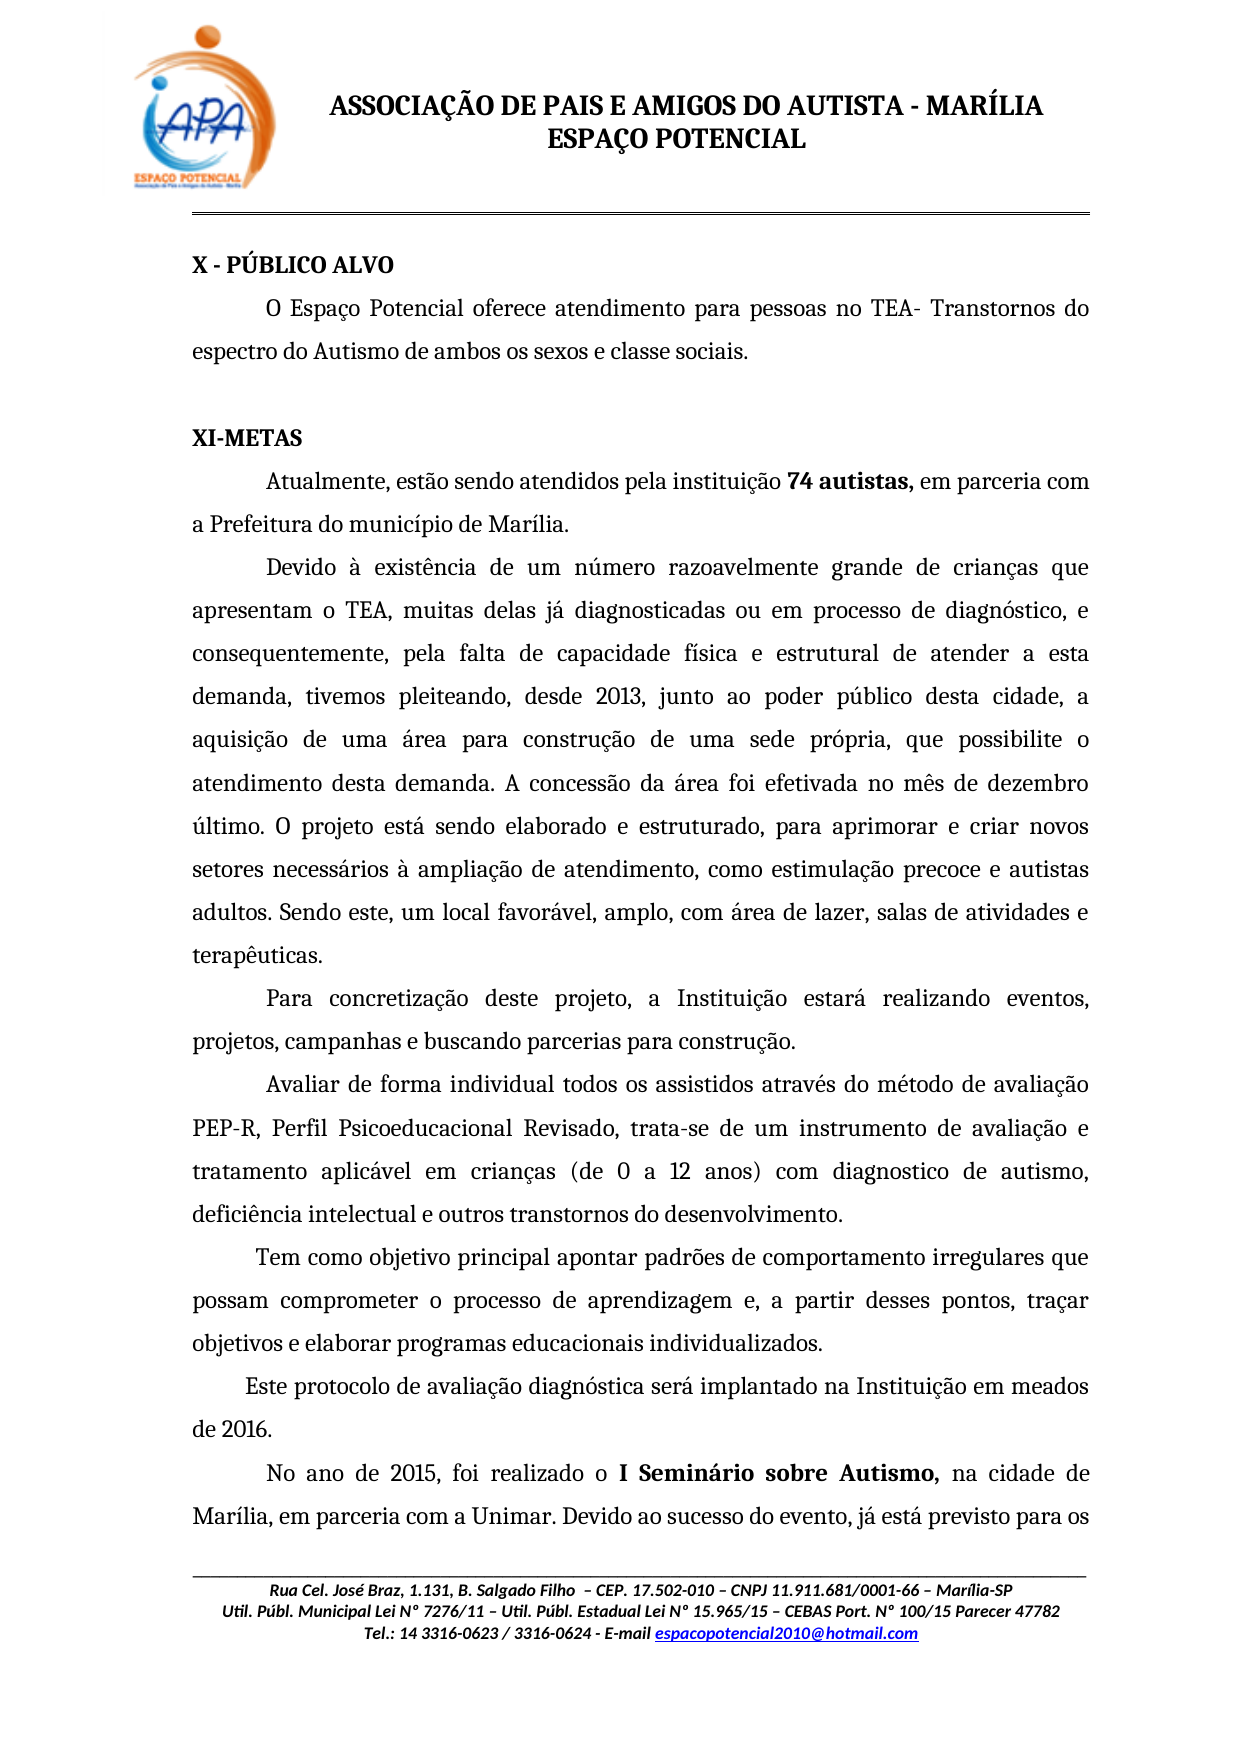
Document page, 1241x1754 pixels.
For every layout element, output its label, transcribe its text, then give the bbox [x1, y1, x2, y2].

text X - PÚBLICO ALVO [192, 251, 1090, 280]
text XI-METAS [192, 423, 1090, 452]
text Atualmente, estão sendo atendidos pela instituição 74 autistas, em parceria com a Prefeitura do município de Marília. [192, 467, 1090, 538]
text O Espaço Potencial oferece atendimento para pessoas no TEA- Transtornos do espectro do Autismo de ambos os sexos e classe sociais. [192, 294, 1090, 366]
picture [101, 11, 285, 196]
text Tem como objetivo principal apontar padrões de comportamento irregulares que possam comprometer o processo de aprendizagem e, a partir desses pontos, traçar objetivos e elaborar programas educacionais individualizados. [192, 1243, 1090, 1358]
text Para concretização deste projeto, a Instituição estará realizando eventos, projetos, campanhas e buscando parcerias para construção. [192, 984, 1090, 1056]
text No ano de 2015, foi realizado o I Seminário sobre Autismo, na cidade de Marília, em parceria com a Unimar. Devido ao sucesso do evento, já está previsto para os [192, 1458, 1090, 1530]
text Avaliar de forma individual todos os assistidos através do método de avaliação PEP-R, Perfil Psicoeducacional Revisado, trata-se de um instrumento de avaliação e tratamento aplicável em crianças (de 0 a 12 anos) com diagnostico de autismo, deficiência intelectual e outros transtornos do desenvolvimento. [192, 1070, 1090, 1228]
text Devido à existência de um número razoavelmente grande de crianças que apresentam o TEA, muitas delas já diagnosticadas ou em processo de diagnóstico, e consequentemente, pela falta de capacidade física e estrutural de atender a esta demanda, tivemos pleiteando, desde 2013, junto ao poder público desta cidade, a aquisição de uma área para construção de uma sede própria, que possibilite o atendimento desta demanda. A concessão da área foi efetivada no mês de dezembro último. O projeto está sendo elaborado e estruturado, para aprimorar e criar novos setores necessários à ampliação de atendimento, como estimulação precoce e autistas adultos. Sendo este, um local favorável, amplo, com área de lazer, salas de atividades e terapêuticas. [192, 553, 1090, 970]
text Este protocolo de avaliação diagnóstica será implantado na Instituição em meados de 2016. [192, 1372, 1090, 1444]
